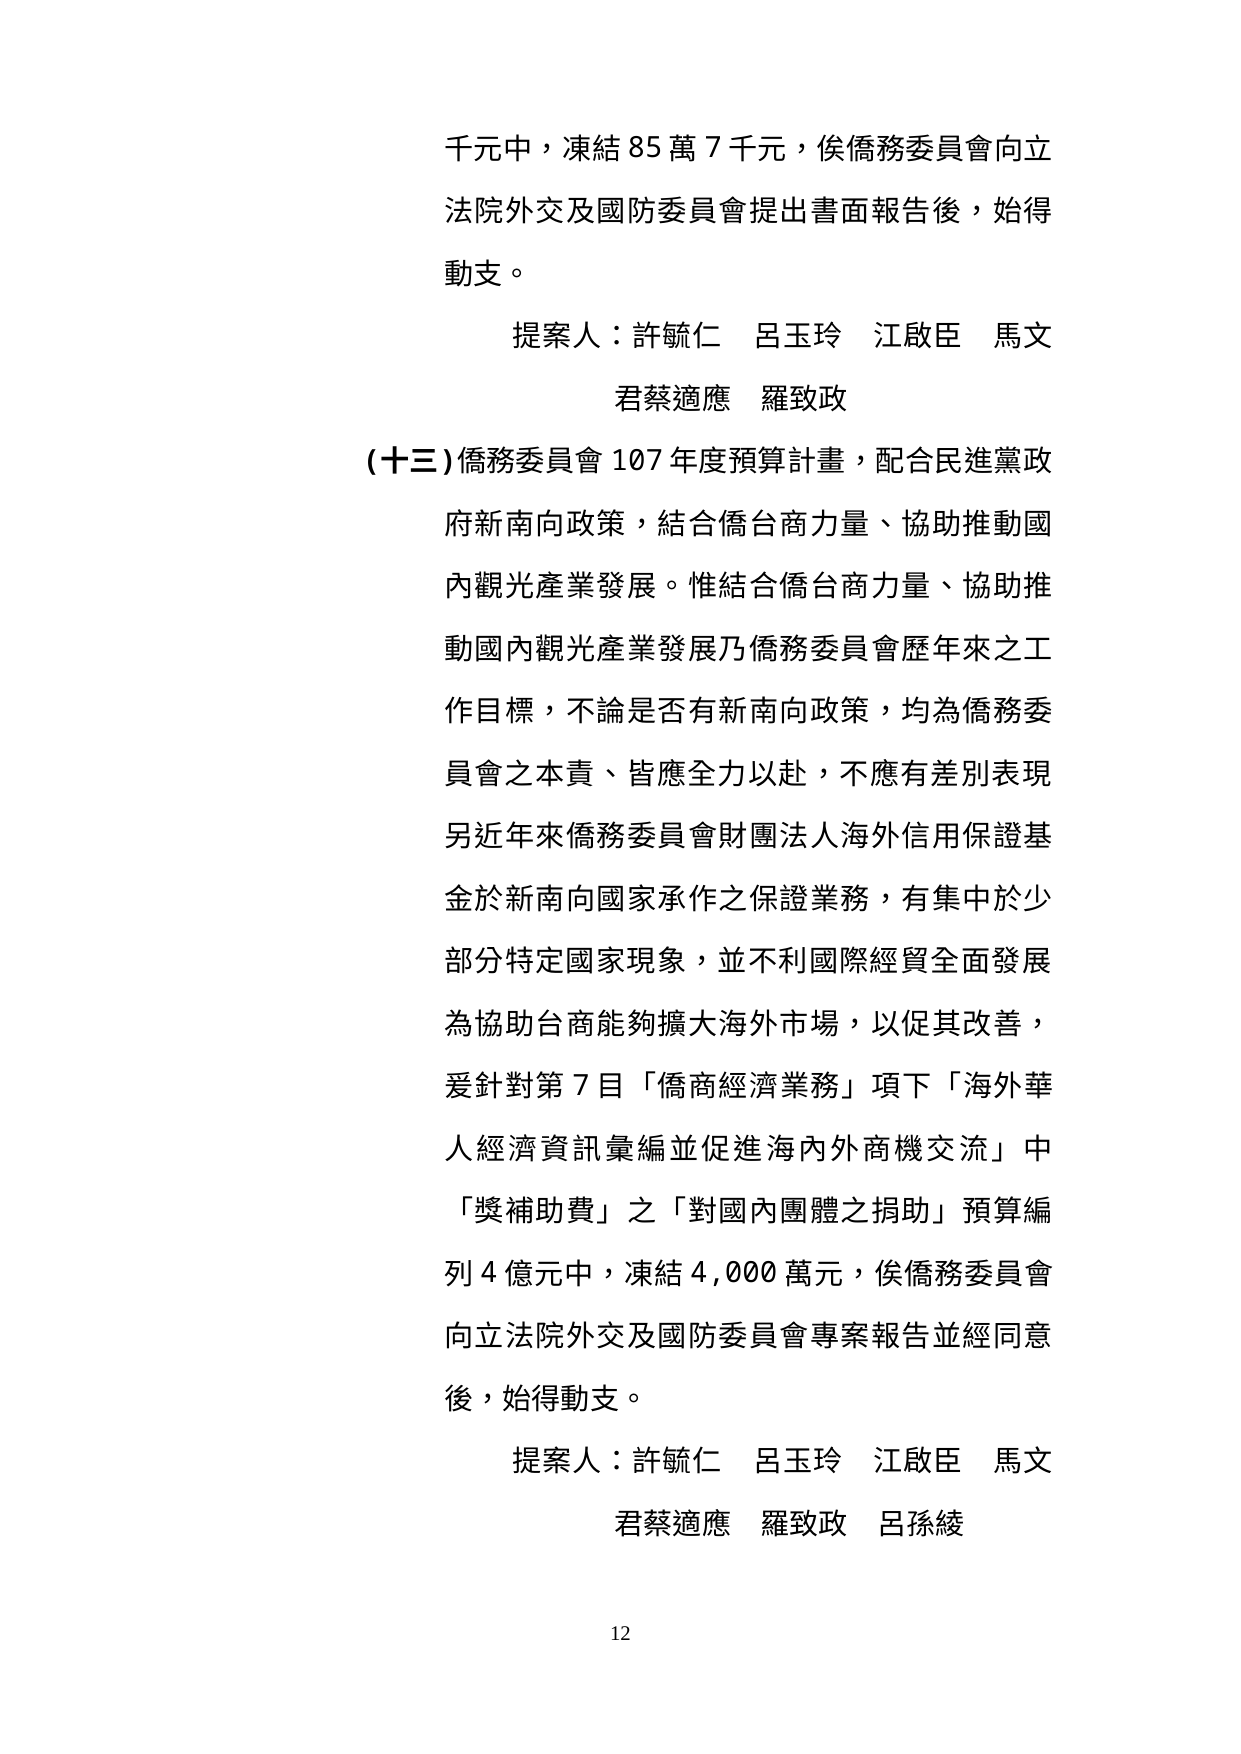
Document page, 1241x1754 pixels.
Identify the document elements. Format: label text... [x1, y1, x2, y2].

text 提案人：許毓仁 呂玉玲 江啟臣 馬文君蔡適應 羅致政 呂孫綾 [512, 1417, 1053, 1542]
text 千元中，凍結85萬7千元，俟僑務委員會向立法院外交及國防委員會提出書面報告後，始得動支。 [362, 105, 1053, 292]
text (十三)僑務委員會107年度預算計畫，配合民進黨政府新南向政策，結合僑台商力量、協助推動國內觀光產業發展。惟結合僑台商力量、協助推動國內觀光產業發展乃僑務委員會歷年來之工作目標，不論是否有新南向政策，均為僑務委員會之本責、皆應全力以赴，不應有差別表現；另近年來僑務委員會財團法人海外信用保證基金於新南向國家承作之保證業務，有集中於少部分特定國家現象，並不利國際經貿全面發展，為協助台商能夠擴大海外市場，以促其改善，爰針對第7目「僑商經濟業務」項下「海外華人經濟資訊彙編並促進海內外商機交流」中「獎補助費」之「對國內團體之捐助」預算編列4億元中，凍結4,000萬元，俟僑務委員會向立法院外交及國防委員會專案報告並經同意後，始得動支。 [362, 417, 1053, 1417]
text 提案人：許毓仁 呂玉玲 江啟臣 馬文君蔡適應 羅致政 [512, 292, 1053, 417]
